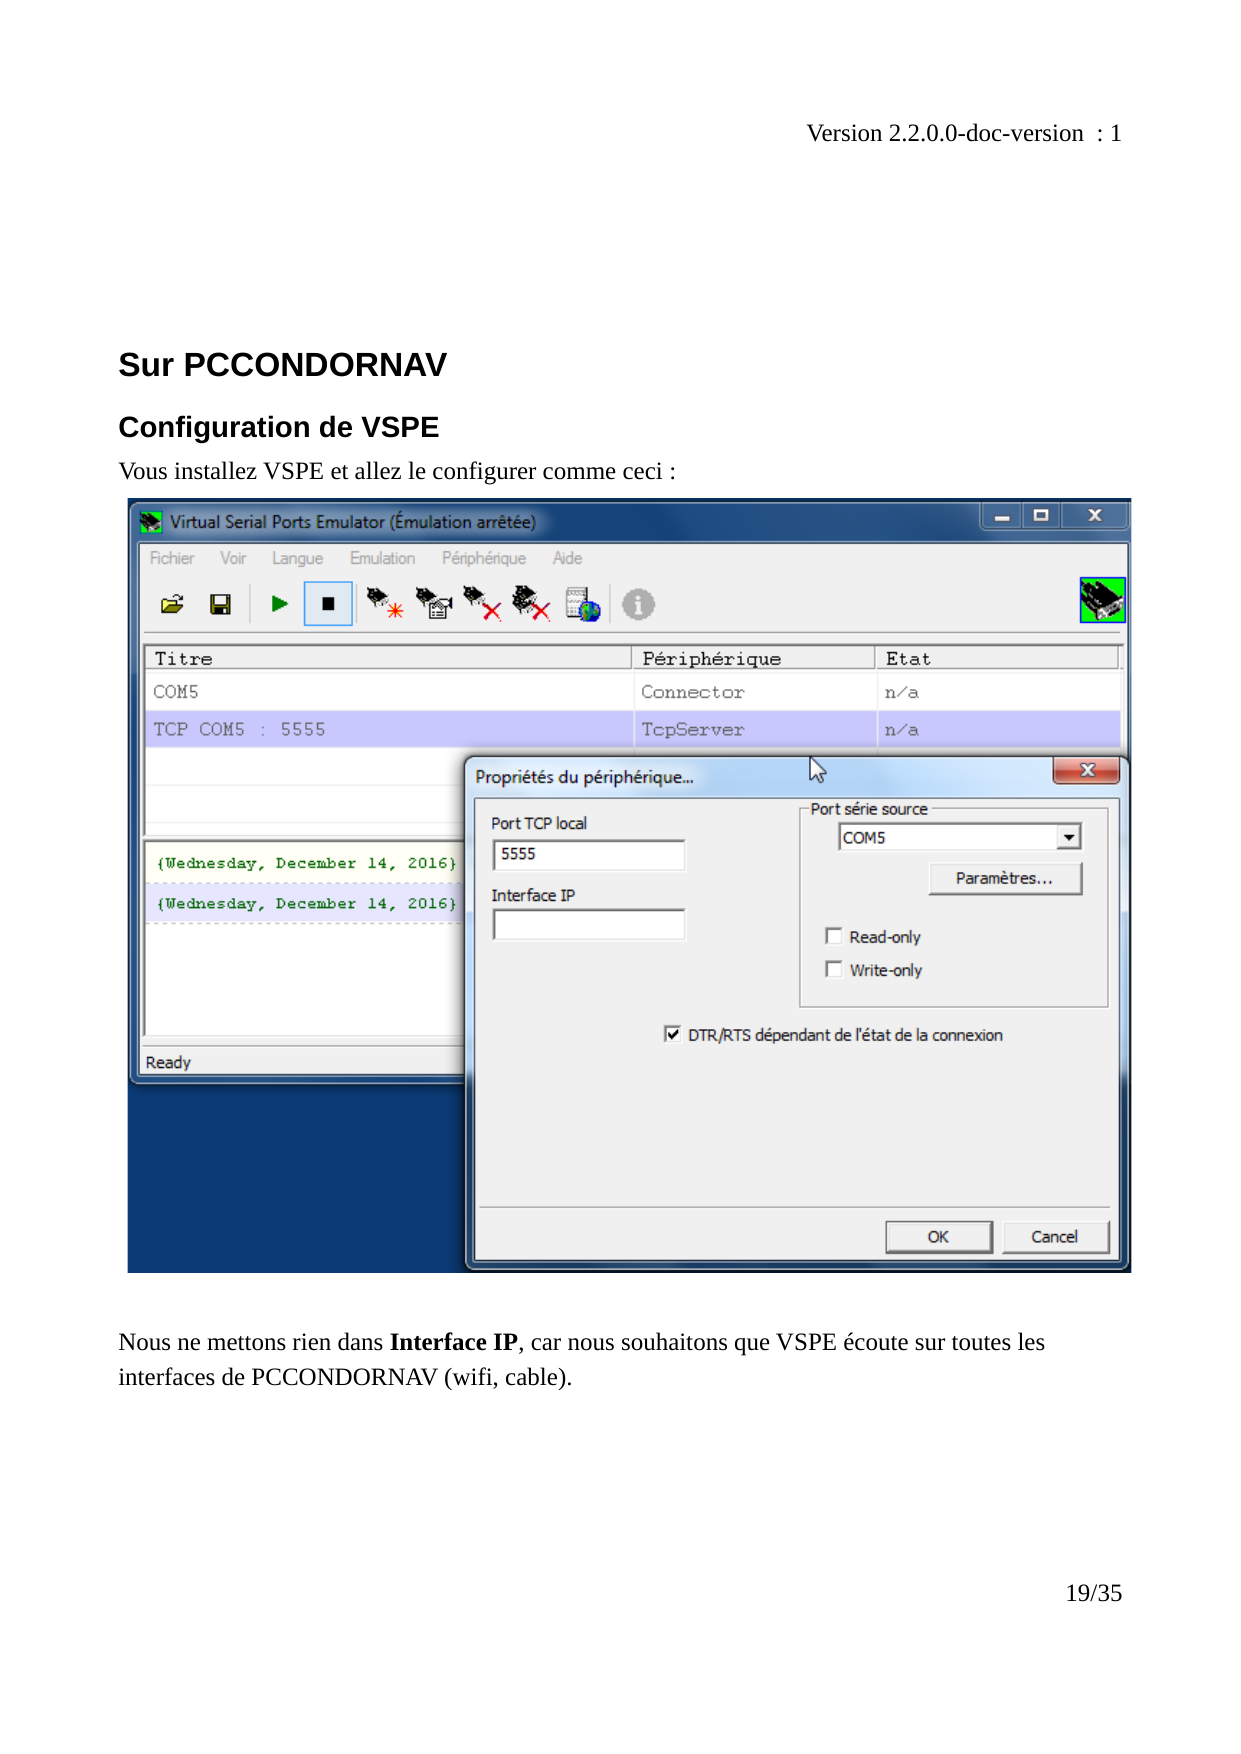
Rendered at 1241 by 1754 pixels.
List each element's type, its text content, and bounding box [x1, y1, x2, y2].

text Nous ne mettons rien dans Interface IP, car nous souhaitons que VSPE écoute sur toutes les interfaces de PCCONDORNAV (wifi, cable). [118, 1327, 1122, 1391]
text Vous installez VSPE et allez le configurer comme ceci : [118, 456, 1122, 485]
picture [127, 498, 1132, 1273]
subtitle Sur PCCONDORNAV [118, 344, 1122, 383]
subtitle Configuration de VSPE [118, 410, 1122, 444]
